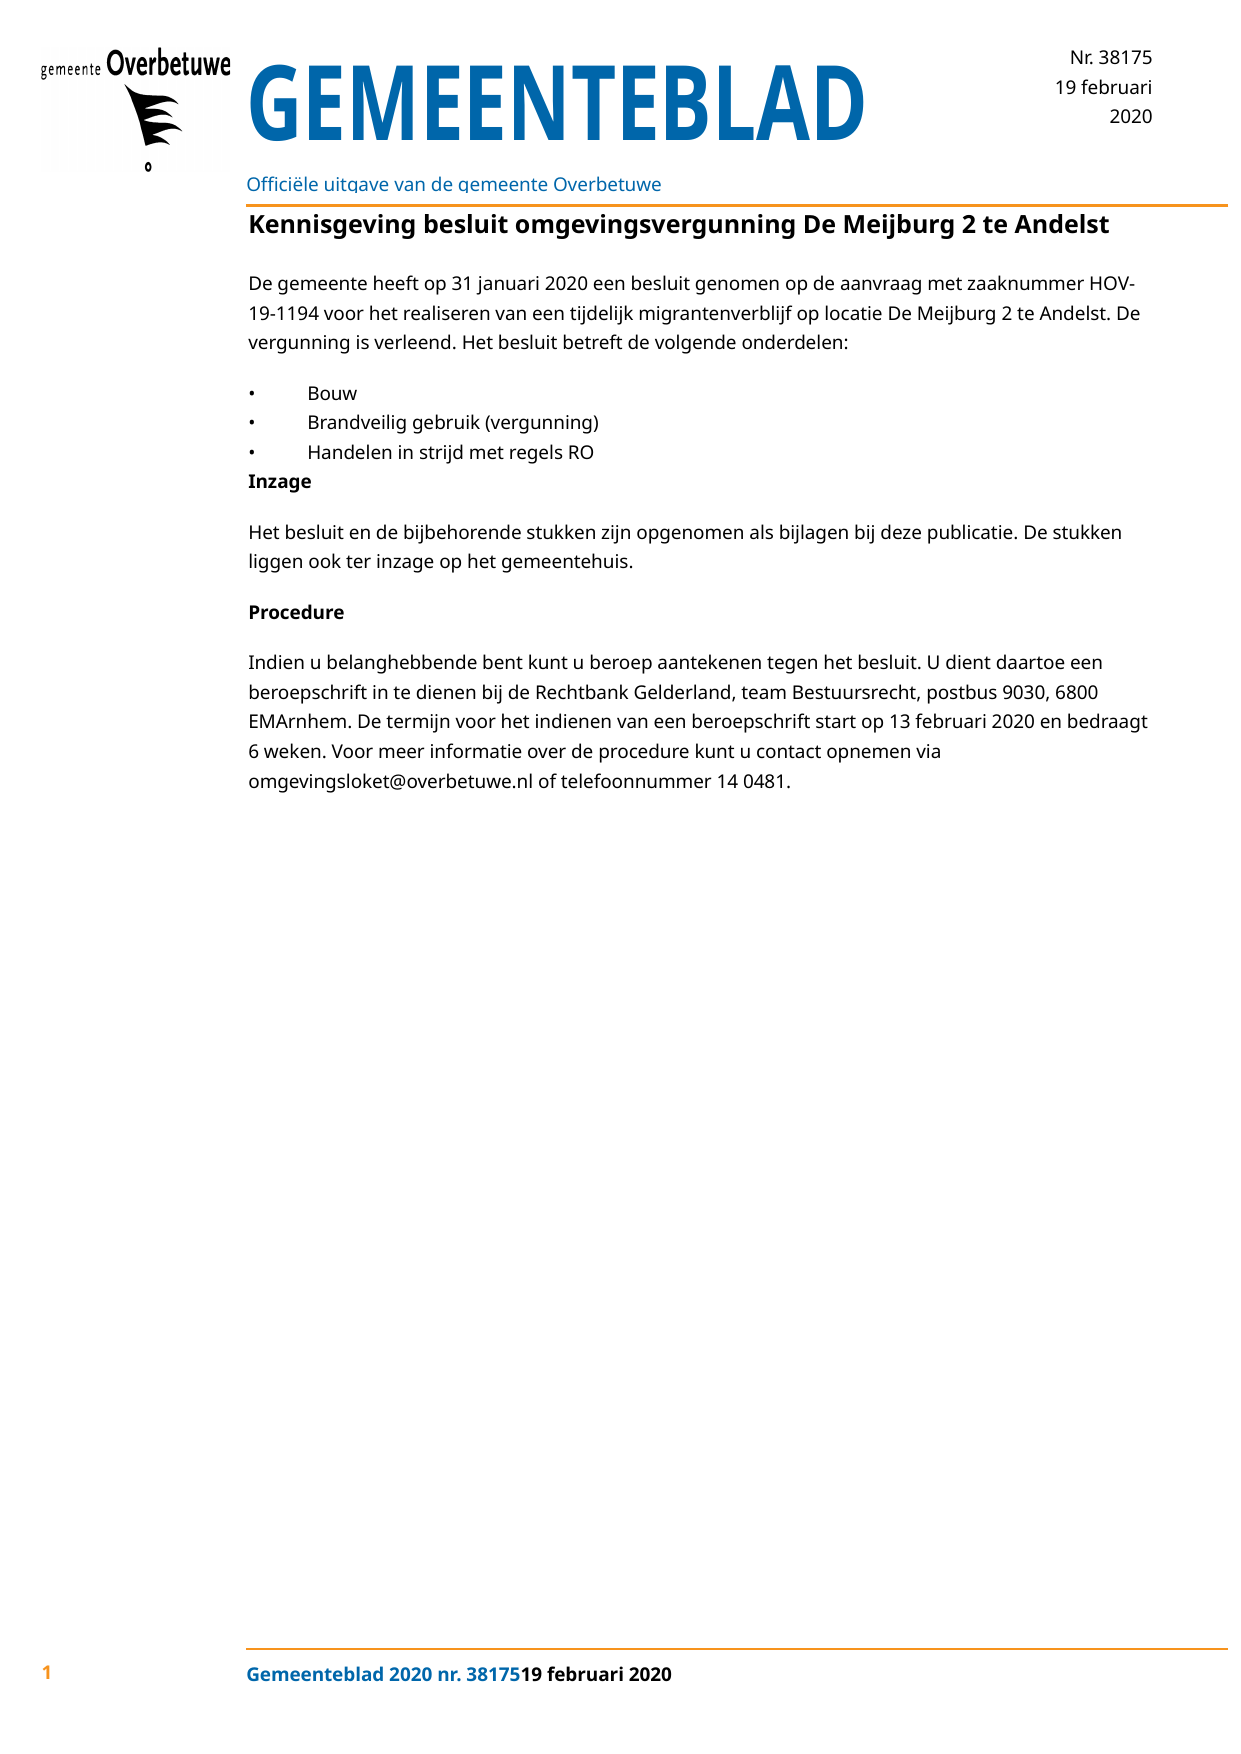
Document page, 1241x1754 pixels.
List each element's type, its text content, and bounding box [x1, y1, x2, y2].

list Bouw [248, 380, 1152, 406]
list Brandveilig gebruik (vergunning) [248, 409, 1152, 435]
text Kennisgeving besluit omgevingsvergunning De Meijburg 2 te Andelst [248, 207, 1152, 241]
picture [41, 47, 231, 172]
text Procedure [248, 599, 1152, 625]
text Het besluit en de bijbehorende stukken zijn opgenomen als bijlagen bij deze publicatie. De stukken liggen ook ter inzage op het gemeentehuis. [248, 519, 1152, 574]
text Inzage [248, 469, 1152, 494]
text Indien u belanghebbende bent kunt u beroep aantekenen tegen het besluit. U dient daartoe een beroepschrift in te dienen bij de Rechtbank Gelderland, team Bestuursrecht, postbus 9030, 6800 EMArnhem. De termijn voor het indienen van een beroepschrift start op 13 februari 2020 en bedraagt 6 weken. Voor meer informatie over de procedure kunt u contact opnemen via omgevingsloket@overbetuwe.nl of telefoonnummer 14 0481. [248, 649, 1152, 793]
list Handelen in strijd met regels RO [248, 439, 1152, 465]
text De gemeente heeft op 31 januari 2020 een besluit genomen op de aanvraag met zaaknummer HOV-19-1194 voor het realiseren van een tijdelijk migrantenverblijf op locatie De Meijburg 2 te Andelst. De vergunning is verleend. Het besluit betreft de volgende onderdelen: [248, 270, 1152, 355]
